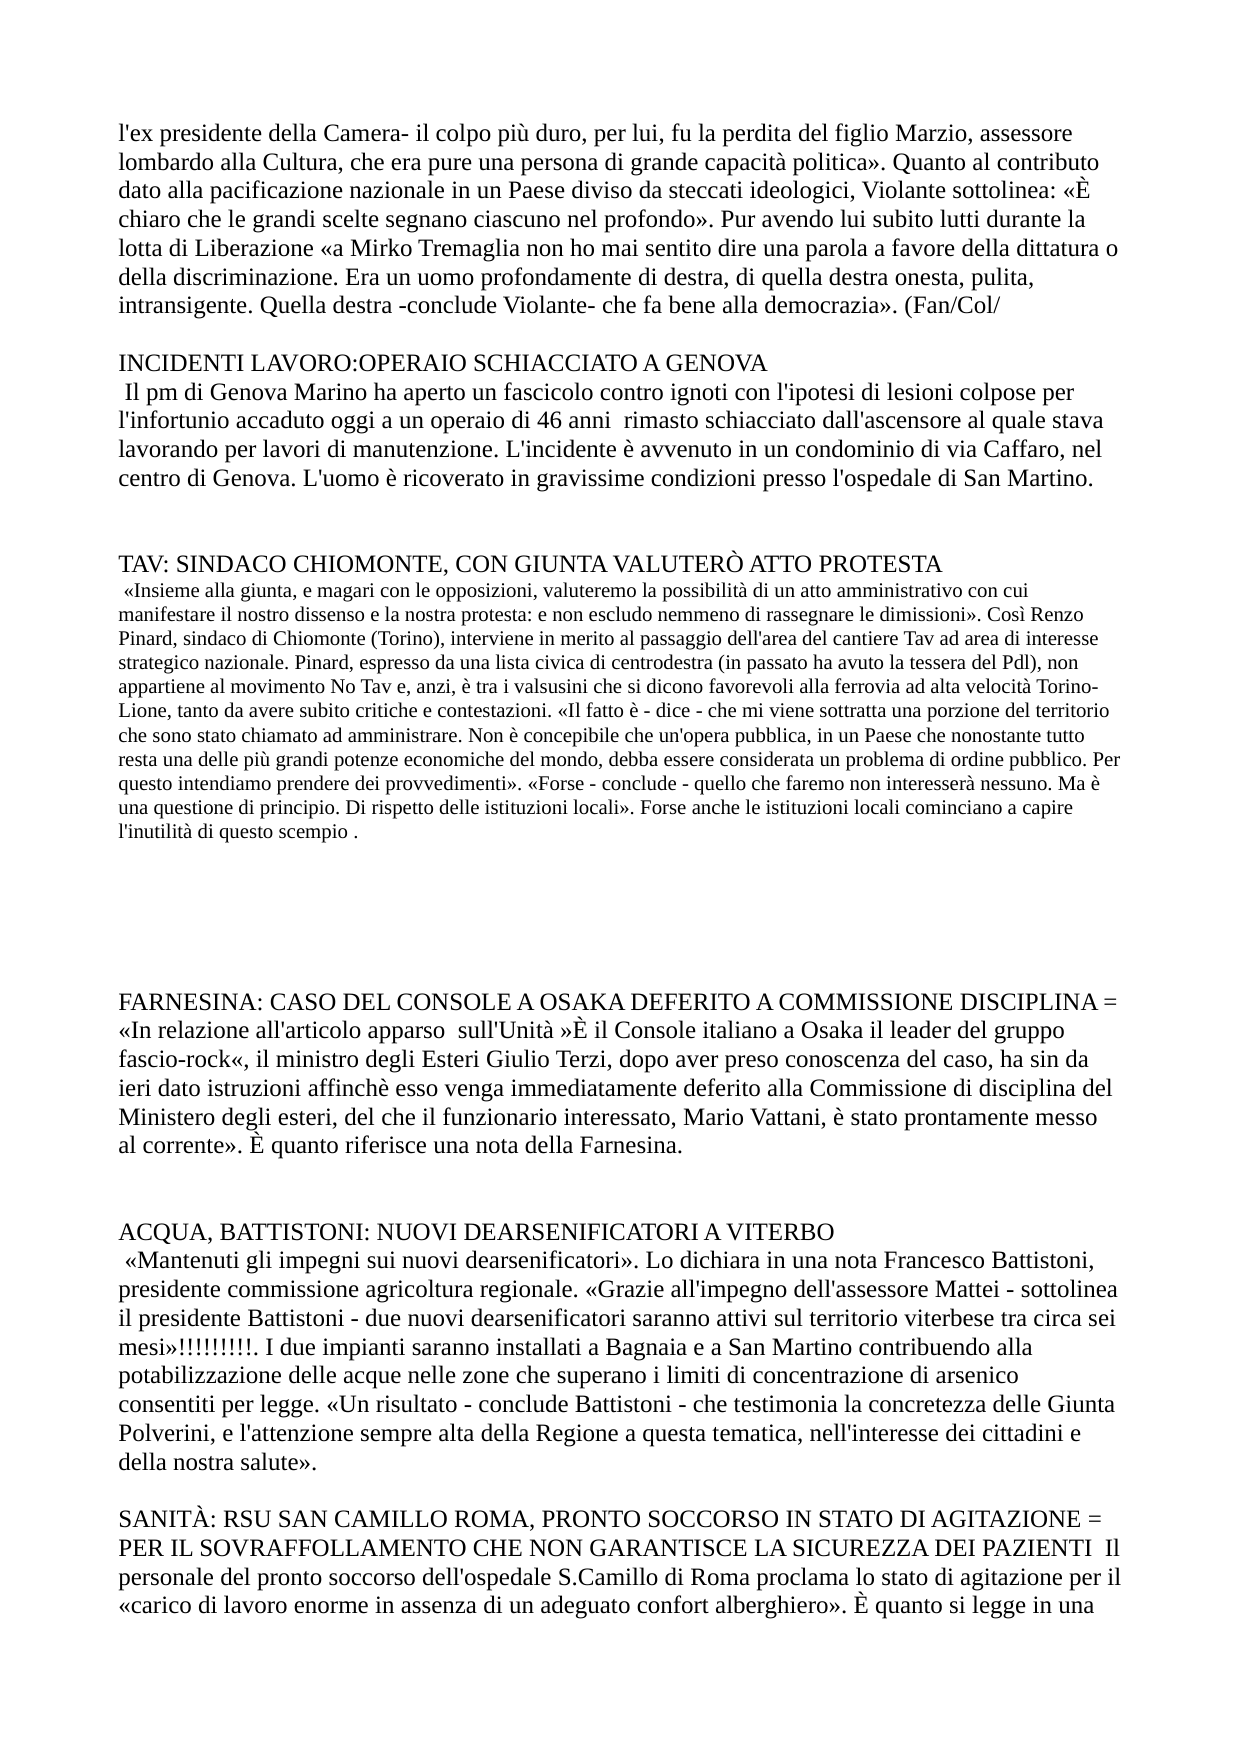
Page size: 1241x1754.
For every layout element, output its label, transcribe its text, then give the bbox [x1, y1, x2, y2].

text «Insieme alla giunta, e magari con le opposizioni, valuteremo la possibilità di un atto amministrativo con cui manifestare il nostro dissenso e la nostra protesta: e non escludo nemmeno di rassegnare le dimissioni». Così Renzo Pinard, sindaco di Chiomonte (Torino), interviene in merito al passaggio dell'area del cantiere Tav ad area di interesse strategico nazionale. Pinard, espresso da una lista civica di centrodestra (in passato ha avuto la tessera del Pdl), non appartiene al movimento No Tav e, anzi, è tra i valsusini che si dicono favorevoli alla ferrovia ad alta velocità Torino-Lione, tanto da avere subito critiche e contestazioni. «Il fatto è - dice - che mi viene sottratta una porzione del territorio che sono stato chiamato ad amministrare. Non è concepibile che un'opera pubblica, in un Paese che nonostante tutto resta una delle più grandi potenze economiche del mondo, debba essere considerata un problema di ordine pubblico. Per questo intendiamo prendere dei provvedimenti». «Forse - conclude - quello che faremo non interesserà nessuno. Ma è una questione di principio. Di rispetto delle istituzioni locali». Forse anche le istituzioni locali cominciano a capire l'inutilità di questo scempio . [118, 578, 1122, 872]
text SANITÀ: RSU SAN CAMILLO ROMA, PRONTO SOCCORSO IN STATO DI AGITAZIONE = PER IL SOVRAFFOLLAMENTO CHE NON GARANTISCE LA SICUREZZA DEI PAZIENTI Il personale del pronto soccorso dell'ospedale S.Camillo di Roma proclama lo stato di agitazione per il «carico di lavoro enorme in assenza di un adeguato confort alberghiero». È quanto si legge in una [118, 1504, 1122, 1619]
text ACQUA, BATTISTONI: NUOVI DEARSENIFICATORI A VITERBO [118, 1217, 1122, 1245]
text l'ex presidente della Camera- il colpo più duro, per lui, fu la perdita del figlio Marzio, assessore lombardo alla Cultura, che era pure una persona di grande capacità politica». Quanto al contributo dato alla pacificazione nazionale in un Paese diviso da steccati ideologici, Violante sottolinea: «È chiaro che le grandi scelte segnano ciascuno nel profondo». Pur avendo lui subito lutti durante la lotta di Liberazione «a Mirko Tremaglia non ho mai sentito dire una parola a favore della dittatura o della discriminazione. Era un uomo profondamente di destra, di quella destra onesta, pulita, intransigente. Quella destra -conclude Violante- che fa bene alla democrazia». (Fan/Col/ [118, 118, 1122, 319]
text TAV: SINDACO CHIOMONTE, CON GIUNTA VALUTERÒ ATTO PROTESTA [118, 549, 1122, 578]
text «Mantenuti gli impegni sui nuovi dearsenificatori». Lo dichiara in una nota Francesco Battistoni, presidente commissione agricoltura regionale. «Grazie all'impegno dell'assessore Mattei - sottolinea il presidente Battistoni - due nuovi dearsenificatori saranno attivi sul territorio viterbese tra circa sei mesi»!!!!!!!!!. I due impianti saranno installati a Bagnaia e a San Martino contribuendo alla potabilizzazione delle acque nelle zone che superano i limiti di concentrazione di arsenico consentiti per legge. «Un risultato - conclude Battistoni - che testimonia la concretezza delle Giunta Polverini, e l'attenzione sempre alta della Regione a questa tematica, nell'interesse dei cittadini e della nostra salute». [118, 1245, 1122, 1475]
text INCIDENTI LAVORO:OPERAIO SCHIACCIATO A GENOVA [118, 348, 1122, 377]
text Il pm di Genova Marino ha aperto un fascicolo contro ignoti con l'ipotesi di lesioni colpose per l'infortunio accaduto oggi a un operaio di 46 anni rimasto schiacciato dall'ascensore al quale stava lavorando per lavori di manutenzione. L'incidente è avvenuto in un condominio di via Caffaro, nel centro di Genova. L'uomo è ricoverato in gravissime condizioni presso l'ospedale di San Martino. [118, 377, 1122, 492]
text FARNESINA: CASO DEL CONSOLE A OSAKA DEFERITO A COMMISSIONE DISCIPLINA = «In relazione all'articolo apparso sull'Unità »È il Console italiano a Osaka il leader del gruppo fascio-rock«, il ministro degli Esteri Giulio Terzi, dopo aver preso conoscenza del caso, ha sin da ieri dato istruzioni affinchè esso venga immediatamente deferito alla Commissione di disciplina del Ministero degli esteri, del che il funzionario interessato, Mario Vattani, è stato prontamente messo al corrente». È quanto riferisce una nota della Farnesina. [118, 987, 1122, 1159]
